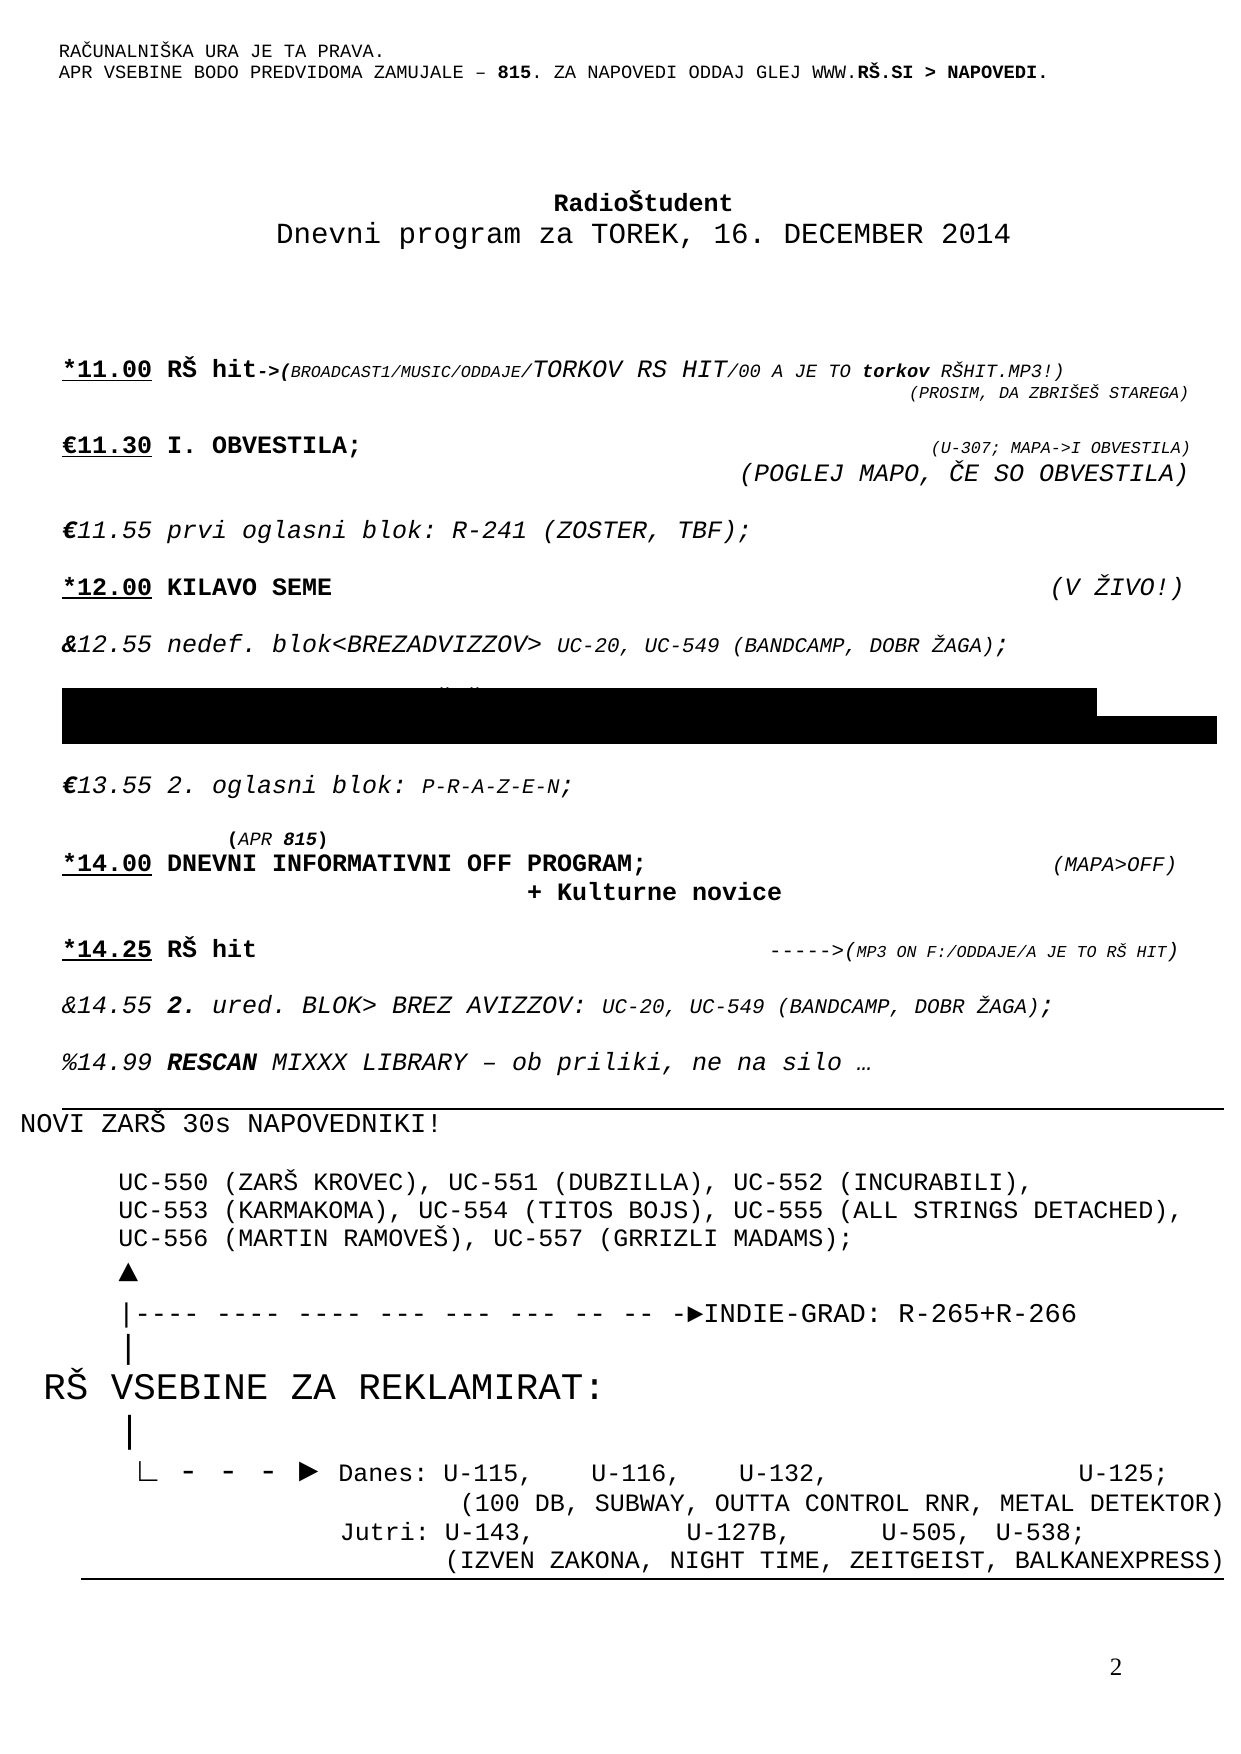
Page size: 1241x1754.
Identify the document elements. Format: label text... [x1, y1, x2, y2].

text Dnevni program za TOREK, 16. DECEMBER 2014 [62, 219, 1224, 252]
text €11.55 prvi oglasni blok: R-241 (ZOSTER, TBF); [62, 517, 1224, 546]
text (POGLEJ MAPO, ČE SO OBVESTILA) [45, 461, 1219, 489]
text UC-550 (ZARŠ KROVEC), UC-551 (DUBZILLA), UC-552 (INCURABILI), [118, 1169, 1230, 1198]
text | [118, 1411, 1144, 1453]
text | [118, 1330, 1144, 1368]
text (IZVEN ZAKONA, NIGHT TIME, ZEITGEIST, BALKANEXPRESS) [81, 1548, 1224, 1578]
text UC-553 (KARMAKOMA), UC-554 (TITOS BOJS), UC-555 (ALL STRINGS DETACHED), [118, 1198, 1230, 1226]
text (100 DB, SUBWAY, OUTTA CONTROL RNR, METAL DETEKTOR) [81, 1491, 1224, 1519]
text Jutri: U-143, U-127B, U-505, U-538; [81, 1519, 1224, 1548]
text *12.00 KILAVO SEME (V ŽIVO!) [62, 574, 1224, 602]
text *14.00 DNEVNI INFORMATIVNI OFF PROGRAM; (MAPA>OFF) [62, 851, 1224, 879]
text SCENSKIH UMETNOSTI – pripravlja Urška Sajko (RKHV mapa) [62, 716, 1224, 744]
text *11.00 RŠ hit->(BROADCAST1/MUSIC/ODDAJE/TORKOV RS HIT/00 A JE TO torkov RŠHIT.MP3!) (PROSIM, DA ZBRIŠEŠ STAREGA) [62, 356, 1224, 404]
text %14.99 RESCAN MIXXX LIBRARY – ob priliki, ne na silo … [62, 1049, 1224, 1078]
text €13.55 2. oglasni blok: P-R-A-Z-E-N; [62, 773, 1224, 801]
text *14.25 RŠ hit ----->(MP3 ON F:/ODDAJE/A JE TO RŠ HIT) [62, 936, 1224, 964]
text ∟ - - - ► Danes: U-115, U-116, U-132, U-125; [118, 1453, 1171, 1491]
text &12.55 nedef. blok<BREZADVIZZOV> UC-20, UC-549 (BANDCAMP, DOBR ŽAGA); [62, 631, 1224, 659]
text APR VSEBINE BODO PREDVIDOMA ZAMUJALE – 815. ZA NAPOVEDI ODDAJ GLEJ WWW.RŠ.SI > NAPOVEDI. [58, 63, 1224, 84]
text + Kulturne novice [62, 879, 1224, 907]
text (APR 815) [62, 829, 1224, 851]
text UC-556 (MARTIN RAMOVEŠ), UC-557 (GRRIZLI MADAMS); [118, 1226, 1230, 1254]
text *13.00 TEATER V ETER: AT.ŠIŠKA - AVSTRIJSKO-SLOVENSKI FOKUS SODOBNIH [62, 688, 1224, 716]
text €11.30 I. OBVESTILA; (U-307; MAPA->I OBVESTILA) [62, 432, 1224, 461]
text RŠ VSEBINE ZA REKLAMIRAT: [43, 1368, 1144, 1411]
text ▲ [118, 1254, 1209, 1292]
text &14.55 2. ured. BLOK> BREZ AVIZZOV: UC-20, UC-549 (BANDCAMP, DOBR ŽAGA); [62, 993, 1224, 1021]
text NOVI ZARŠ 30s NAPOVEDNIKI! [20, 1110, 1209, 1141]
text |---- ---- ---- --- --- --- -- -- -►INDIE-GRAD: R-265+R-266 [118, 1300, 1144, 1330]
text RadioŠtudent [62, 191, 1224, 219]
text RAČUNALNIŠKA URA JE TA PRAVA. [58, 42, 1224, 63]
